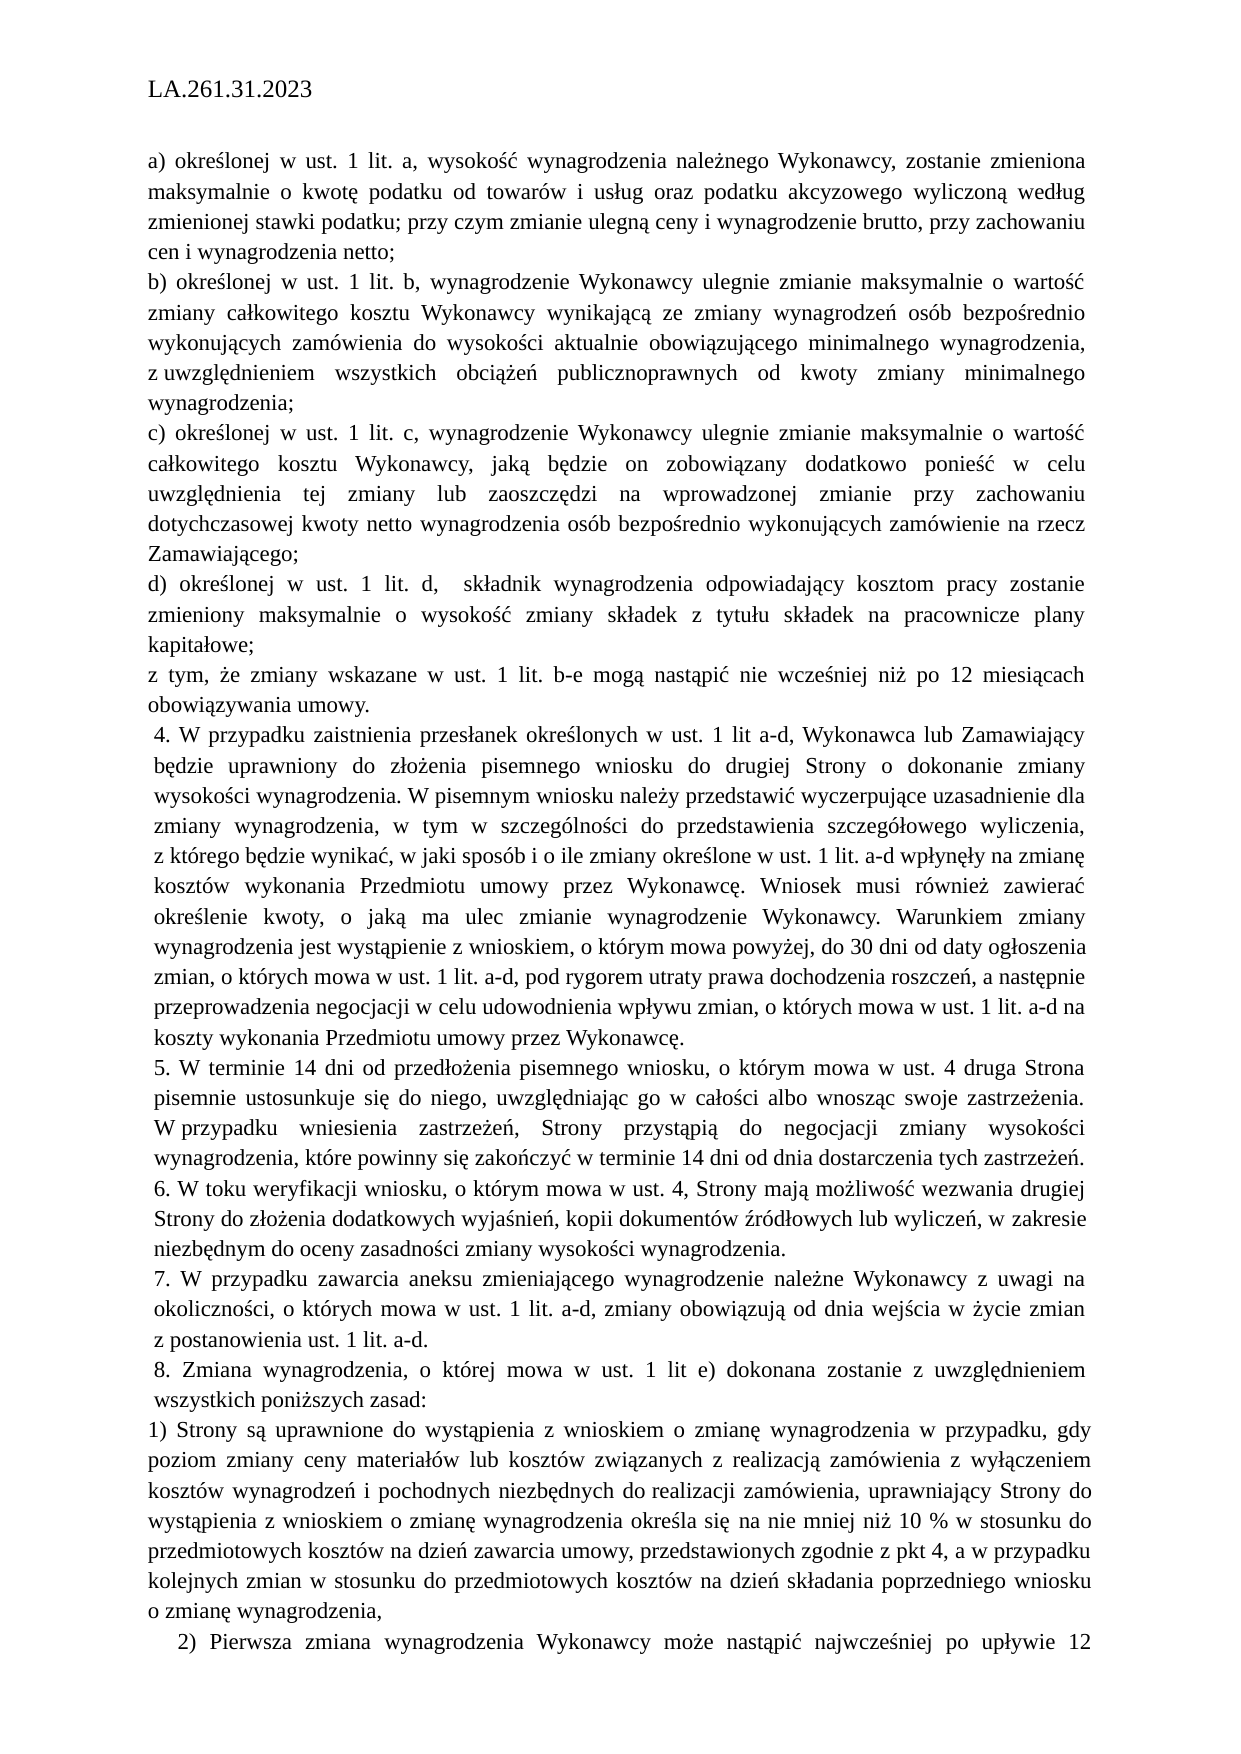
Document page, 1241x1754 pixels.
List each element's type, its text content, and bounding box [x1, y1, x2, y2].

text 2) Pierwsza zmiana wynagrodzenia Wykonawcy może nastąpić najwcześniej po upływie 12 [177, 1628, 1093, 1654]
text 7. W przypadku zawarcia aneksu zmieniającego wynagrodzenie należne Wykonawcy z uwagi na okoliczności, o których mowa w ust. 1 lit. a-d, zmiany obowiązują od dnia wejścia w życie zmian z postanowienia ust. 1 lit. a-d. [153, 1265, 1087, 1352]
text c) określonej w ust. 1 lit. c, wynagrodzenie Wykonawcy ulegnie zmianie maksymalnie o wartość całkowitego kosztu Wykonawcy, jaką będzie on zobowiązany dodatkowo ponieść w celu uwzględnienia tej zmiany lub zaoszczędzi na wprowadzonej zmianie przy zachowaniu dotychczasowej kwoty netto wynagrodzenia osób bezpośrednio wykonujących zamówienie na rzecz Zamawiającego; [148, 419, 1087, 567]
text z tym, że zmiany wskazane w ust. 1 lit. b-e mogą nastąpić nie wcześniej niż po 12 miesiącach obowiązywania umowy. [148, 661, 1087, 718]
text 8. Zmiana wynagrodzenia, o której mowa w ust. 1 lit e) dokonana zostanie z uwzględnieniem wszystkich poniższych zasad: [153, 1356, 1087, 1412]
text 4. W przypadku zaistnienia przesłanek określonych w ust. 1 lit a-d, Wykonawca lub Zamawiający będzie uprawniony do złożenia pisemnego wniosku do drugiej Strony o dokonanie zmiany wysokości wynagrodzenia. W pisemnym wniosku należy przedstawić wyczerpujące uzasadnienie dla zmiany wynagrodzenia, w tym w szczególności do przedstawienia szczegółowego wyliczenia, z którego będzie wynikać, w jaki sposób i o ile zmiany określone w ust. 1 lit. a-d wpłynęły na zmianę kosztów wykonania Przedmiotu umowy przez Wykonawcę. Wniosek musi również zawierać określenie kwoty, o jaką ma ulec zmianie wynagrodzenie Wykonawcy. Warunkiem zmiany wynagrodzenia jest wystąpienie z wnioskiem, o którym mowa powyżej, do 30 dni od daty ogłoszenia zmian, o których mowa w ust. 1 lit. a-d, pod rygorem utraty prawa dochodzenia roszczeń, a następnie przeprowadzenia negocjacji w celu udowodnienia wpływu zmian, o których mowa w ust. 1 lit. a-d na koszty wykonania Przedmiotu umowy przez Wykonawcę. [153, 722, 1087, 1050]
text 6. W toku weryfikacji wniosku, o którym mowa w ust. 4, Strony mają możliwość wezwania drugiej Strony do złożenia dodatkowych wyjaśnień, kopii dokumentów źródłowych lub wyliczeń, w zakresie niezbędnym do oceny zasadności zmiany wysokości wynagrodzenia. [153, 1175, 1087, 1261]
text a) określonej w ust. 1 lit. a, wysokość wynagrodzenia należnego Wykonawcy, zostanie zmieniona maksymalnie o kwotę podatku od towarów i usług oraz podatku akcyzowego wyliczoną według zmienionej stawki podatku; przy czym zmianie ulegną ceny i wynagrodzenie brutto, przy zachowaniu cen i wynagrodzenia netto; [148, 148, 1087, 264]
text b) określonej w ust. 1 lit. b, wynagrodzenie Wykonawcy ulegnie zmianie maksymalnie o wartość zmiany całkowitego kosztu Wykonawcy wynikającą ze zmiany wynagrodzeń osób bezpośrednio wykonujących zamówienia do wysokości aktualnie obowiązującego minimalnego wynagrodzenia, z uwzględnieniem wszystkich obciążeń publicznoprawnych od kwoty zmiany minimalnego wynagrodzenia; [148, 268, 1087, 416]
text 5. W terminie 14 dni od przedłożenia pisemnego wniosku, o którym mowa w ust. 4 druga Strona pisemnie ustosunkuje się do niego, uwzględniając go w całości albo wnosząc swoje zastrzeżenia. W przypadku wniesienia zastrzeżeń, Strony przystąpią do negocjacji zmiany wysokości wynagrodzenia, które powinny się zakończyć w terminie 14 dni od dnia dostarczenia tych zastrzeżeń. [153, 1054, 1087, 1171]
text d) określonej w ust. 1 lit. d, składnik wynagrodzenia odpowiadający kosztom pracy zostanie zmieniony maksymalnie o wysokość zmiany składek z tytułu składek na pracownicze plany kapitałowe; [148, 571, 1087, 657]
text 1) Strony są uprawnione do wystąpienia z wnioskiem o zmianę wynagrodzenia w przypadku, gdy poziom zmiany ceny materiałów lub kosztów związanych z realizacją zamówienia z wyłączeniem kosztów wynagrodzeń i pochodnych niezbędnych do realizacji zamówienia, uprawniający Strony do wystąpienia z wnioskiem o zmianę wynagrodzenia określa się na nie mniej niż 10 % w stosunku do przedmiotowych kosztów na dzień zawarcia umowy, przedstawionych zgodnie z pkt 4, a w przypadku kolejnych zmian w stosunku do przedmiotowych kosztów na dzień składania poprzedniego wniosku o zmianę wynagrodzenia, [148, 1416, 1093, 1624]
